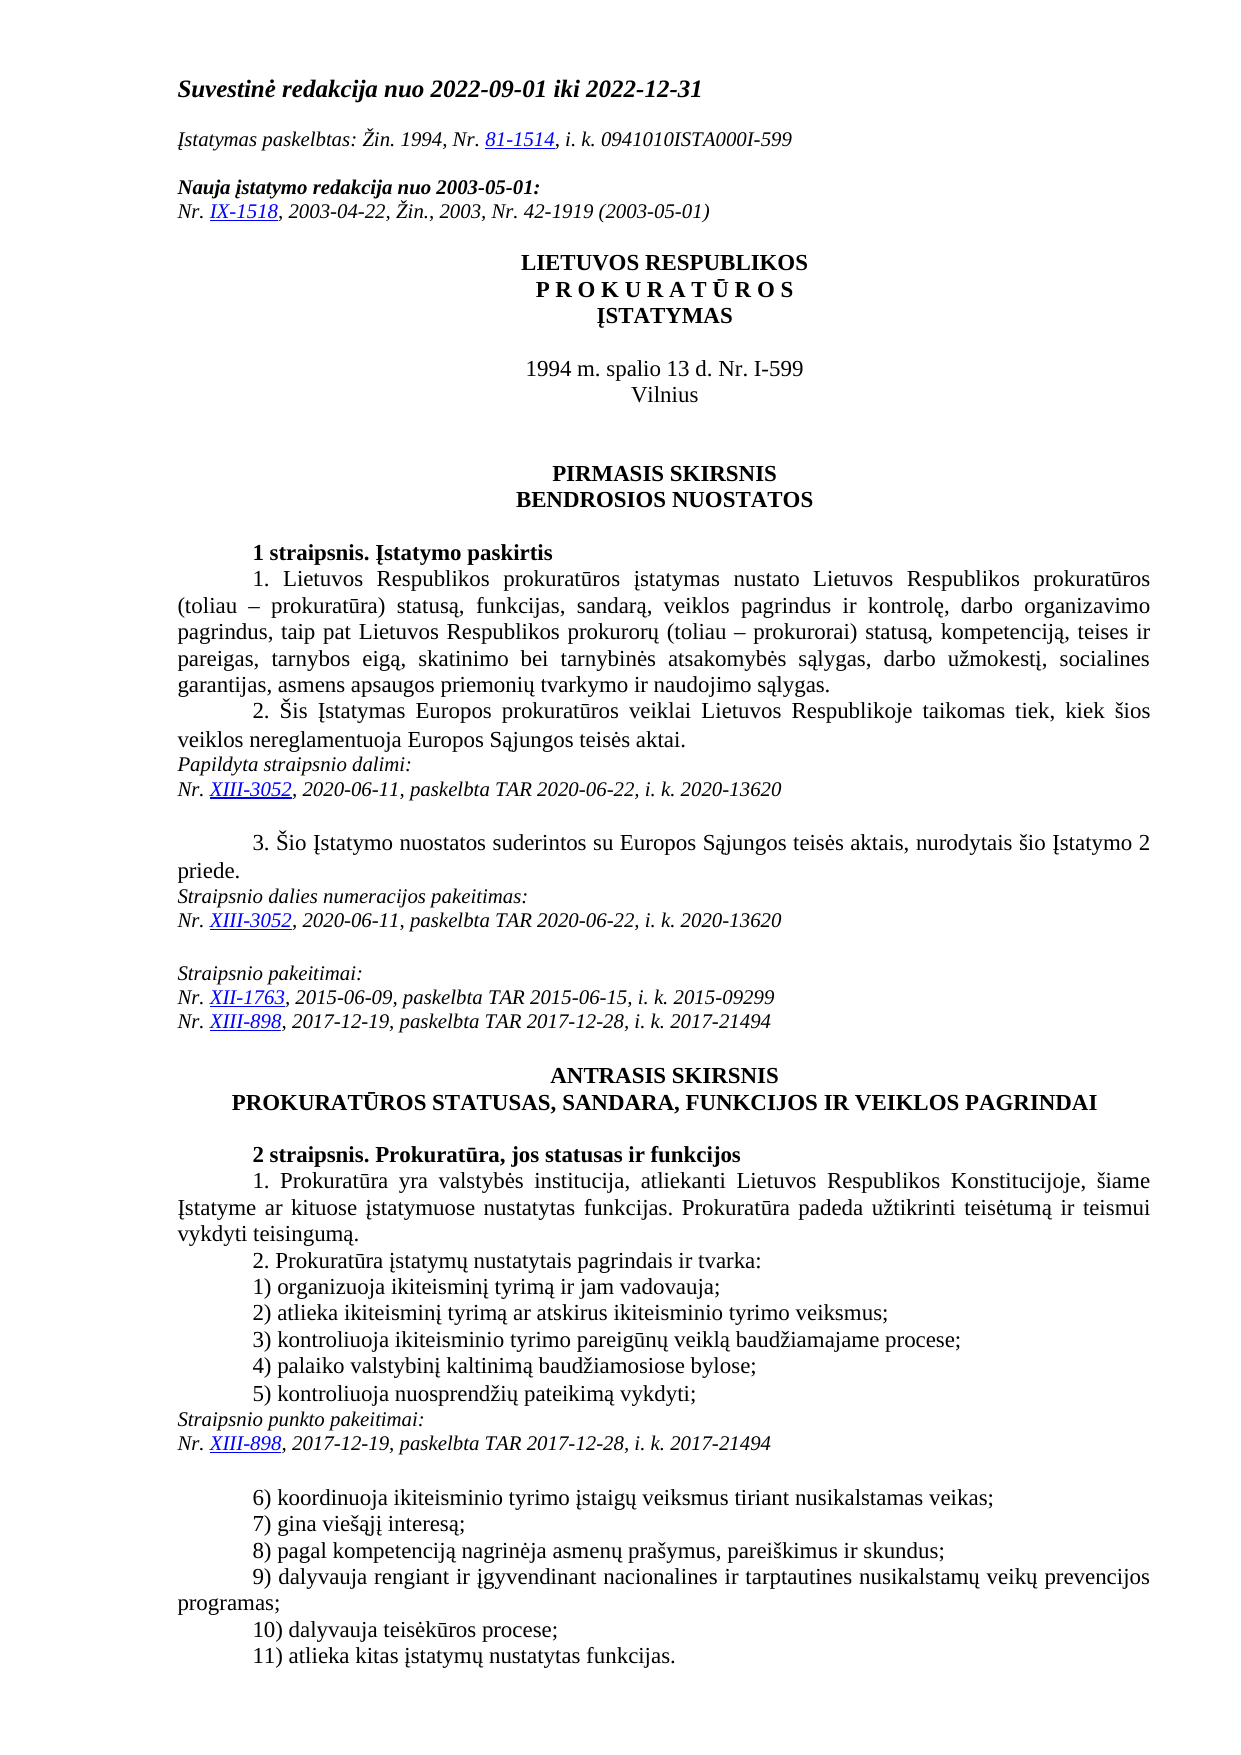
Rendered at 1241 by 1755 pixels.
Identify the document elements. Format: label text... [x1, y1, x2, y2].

text Nr. XIII-898, 2017-12-19, paskelbta TAR 2017-12-28, i. k. 2017-21494 [177, 1009, 1152, 1033]
text Nr. XIII-898, 2017-12-19, paskelbta TAR 2017-12-28, i. k. 2017-21494 [177, 1431, 1152, 1455]
text 3. Šio Įstatymo nuostatos suderintos su Europos Sąjungos teisės aktais, nurodytais šio Įstatymo 2 priede. [177, 829, 1152, 884]
text 8) pagal kompetenciją nagrinėja asmenų prašymus, pareiškimus ir skundus; [177, 1537, 1152, 1563]
text Nr. IX-1518, 2003-04-22, Žin., 2003, Nr. 42-1919 (2003-05-01) [177, 199, 1152, 223]
text LIETUVOS RESPUBLIKOS P R O K U R A T Ū R O S ĮSTATYMAS [177, 249, 1152, 328]
text Straipsnio dalies numeracijos pakeitimas: [177, 884, 1152, 908]
text PIRMASIS SKIRSNIS [177, 460, 1152, 486]
text 10) dalyvauja teisėkūros procese; [177, 1616, 1152, 1642]
text Nr. XII-1763, 2015-06-09, paskelbta TAR 2015-06-15, i. k. 2015-09299 [177, 985, 1152, 1009]
text PROKURATŪROS STATUSAS, sandara, FUNKCIJOS ir VEIKLOS PAGRINDAI [177, 1088, 1152, 1115]
text Vilnius [177, 381, 1152, 407]
text Nauja įstatymo redakcija nuo 2003-05-01: [177, 175, 1152, 199]
text 1. Lietuvos Respublikos prokuratūros įstatymas nustato Lietuvos Respublikos prokuratūros (toliau – prokuratūra) statusą, funkcijas, sandarą, veiklos pagrindus ir kontrolę, darbo organizavimo pagrindus, taip pat Lietuvos Respublikos prokurorų (toliau – prokurorai) statusą, kompetenciją, teises ir pareigas, tarnybos eigą, skatinimo bei tarnybinės atsakomybės sąlygas, darbo užmokestį, socialines garantijas, asmens apsaugos priemonių tvarkymo ir naudojimo sąlygas. [177, 566, 1152, 697]
text 2) atlieka ikiteisminį tyrimą ar atskirus ikiteisminio tyrimo veiksmus; [177, 1299, 1152, 1326]
text Nr. XIII-3052, 2020-06-11, paskelbta TAR 2020-06-22, i. k. 2020-13620 [177, 776, 1152, 801]
subtitle BENDROSIOS NUOSTATOS [177, 486, 1152, 513]
text 2 straipsnis. Prokuratūra, jos statusas ir funkcijos [177, 1141, 1152, 1168]
text Straipsnio punkto pakeitimai: [177, 1407, 1152, 1431]
text Įstatymas paskelbtas: Žin. 1994, Nr. 81-1514, i. k. 0941010ISTA000I-599 [177, 127, 1152, 151]
subtitle ANTRASIS SKIRSNIS [177, 1062, 1152, 1088]
text 7) gina viešąjį interesą; [177, 1510, 1152, 1537]
text Straipsnio pakeitimai: [177, 961, 1152, 985]
text 3) kontroliuoja ikiteisminio tyrimo pareigūnų veiklą baudžiamajame procese; [177, 1326, 1152, 1352]
text 9) dalyvauja rengiant ir įgyvendinant nacionalines ir tarptautines nusikalstamų veikų prevencijos programas; [177, 1563, 1152, 1616]
text Suvestinė redakcija nuo 2022-09-01 iki 2022-12-31 [177, 74, 1152, 103]
text 1. Prokuratūra yra valstybės institucija, atliekanti Lietuvos Respublikos Konstitucijoje, šiame Įstatyme ar kituose įstatymuose nustatytas funkcijas. Prokuratūra padeda užtikrinti teisėtumą ir teismui vykdyti teisingumą. [177, 1168, 1152, 1247]
text 4) palaiko valstybinį kaltinimą baudžiamosiose bylose; [177, 1352, 1152, 1378]
text 1994 m. spalio 13 d. Nr. I-599 [177, 355, 1152, 381]
text 6) koordinuoja ikiteisminio tyrimo įstaigų veiksmus tiriant nusikalstamas veikas; [177, 1484, 1152, 1510]
text 11) atlieka kitas įstatymų nustatytas funkcijas. [177, 1642, 1152, 1668]
text 2. Prokuratūra įstatymų nustatytais pagrindais ir tvarka: [177, 1247, 1152, 1273]
text 1) organizuoja ikiteisminį tyrimą ir jam vadovauja; [177, 1273, 1152, 1299]
text 1 straipsnis. Įstatymo paskirtis [177, 539, 1152, 566]
text Nr. XIII-3052, 2020-06-11, paskelbta TAR 2020-06-22, i. k. 2020-13620 [177, 908, 1152, 932]
text 5) kontroliuoja nuosprendžių pateikimą vykdyti; [177, 1378, 1152, 1407]
text Papildyta straipsnio dalimi: [177, 752, 1152, 776]
text 2. Šis Įstatymas Europos prokuratūros veiklai Lietuvos Respublikoje taikomas tiek, kiek šios veiklos nereglamentuoja Europos Sąjungos teisės aktai. [177, 697, 1152, 752]
